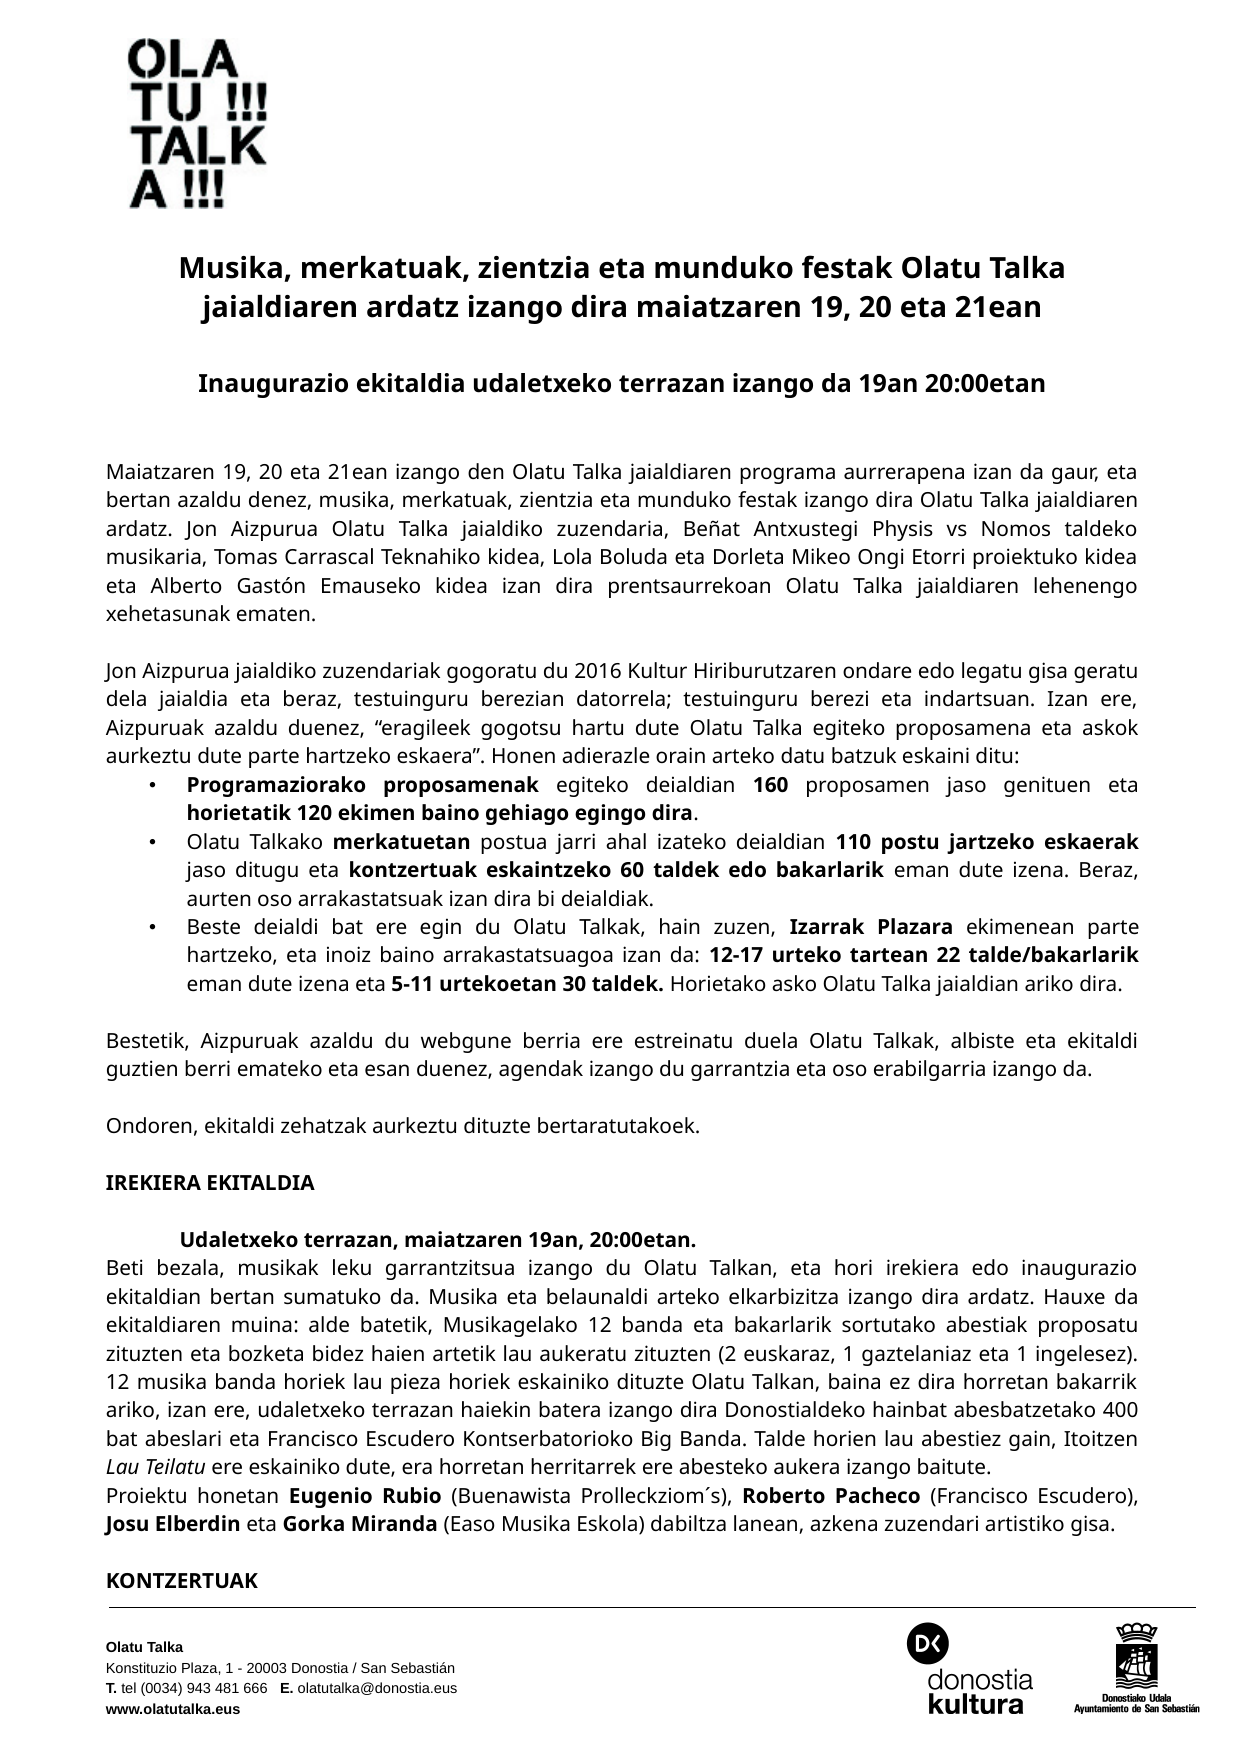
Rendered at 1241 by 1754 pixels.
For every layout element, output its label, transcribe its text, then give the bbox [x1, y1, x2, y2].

picture [905, 1621, 1200, 1714]
text Proiektu honetan Eugenio Rubio (Buenawista Prolleckziom´s), Roberto Pacheco (Francisco Escudero), Josu Elberdin eta Gorka Miranda (Easo Musika Eskola) dabiltza lanean, azkena zuzendari artistiko gisa. [106, 1481, 1139, 1538]
list Programaziorako proposamenak egiteko deialdian 160 proposamen jaso genituen eta horietatik 120 ekimen baino gehiago egingo dira. [149, 770, 1139, 827]
text Inaugurazio ekitaldia udaletxeko terrazan izango da 19an 20:00etan [106, 366, 1139, 400]
list Olatu Talkako merkatuetan postua jarri ahal izateko deialdian 110 postu jartzeko eskaerak jaso ditugu eta kontzertuak eskaintzeko 60 taldek edo bakarlarik eman dute izena. Beraz, aurten oso arrakastatsuak izan dira bi deialdiak. [149, 827, 1139, 912]
picture [127, 38, 268, 209]
text Beti bezala, musikak leku garrantzitsua izango du Olatu Talkan, eta hori irekiera edo inaugurazio ekitaldian bertan sumatuko da. Musika eta belaunaldi arteko elkarbizitza izango dira ardatz. Hauxe da ekitaldiaren muina: alde batetik, Musikagelako 12 banda eta bakarlarik sortutako abestiak proposatu zituzten eta bozketa bidez haien artetik lau aukeratu zituzten (2 euskaraz, 1 gaztelaniaz eta 1 ingelesez). 12 musika banda horiek lau pieza horiek eskainiko dituzte Olatu Talkan, baina ez dira horretan bakarrik ariko, izan ere, udaletxeko terrazan haiekin batera izango dira Donostialdeko hainbat abesbatzetako 400 bat abeslari eta Francisco Escudero Kontserbatorioko Big Banda. Talde horien lau abestiez gain, Itoitzen Lau Teilatu ere eskainiko dute, era horretan herritarrek ere abesteko aukera izango baitute. [106, 1253, 1139, 1481]
text Maiatzaren 19, 20 eta 21ean izango den Olatu Talka jaialdiaren programa aurrerapena izan da gaur, eta bertan azaldu denez, musika, merkatuak, zientzia eta munduko festak izango dira Olatu Talka jaialdiaren ardatz. Jon Aizpurua Olatu Talka jaialdiko zuzendaria, Beñat Antxustegi Physis vs Nomos taldeko musikaria, Tomas Carrascal Teknahiko kidea, Lola Boluda eta Dorleta Mikeo Ongi Etorri proiektuko kidea eta Alberto Gastón Emauseko kidea izan dira prentsaurrekoan Olatu Talka jaialdiaren lehenengo xehetasunak ematen. [106, 457, 1139, 628]
text Musika, merkatuak, zientzia eta munduko festak Olatu Talka jaialdiaren ardatz izango dira maiatzaren 19, 20 eta 21ean [106, 247, 1139, 326]
text Ondoren, ekitaldi zehatzak aurkeztu dituzte bertaratutakoek. [106, 1111, 1139, 1139]
text IREKIERA EKITALDIA [106, 1168, 1139, 1196]
text Udaletxeko terrazan, maiatzaren 19an, 20:00etan. [106, 1225, 1139, 1253]
text Jon Aizpurua jaialdiko zuzendariak gogoratu du 2016 Kultur Hiriburutzaren ondare edo legatu gisa geratu dela jaialdia eta beraz, testuinguru berezian datorrela; testuinguru berezi eta indartsuan. Izan ere, Aizpuruak azaldu duenez, “eragileek gogotsu hartu dute Olatu Talka egiteko proposamena eta askok aurkeztu dute parte hartzeko eskaera”. Honen adierazle orain arteko datu batzuk eskaini ditu: [106, 656, 1139, 770]
text Bestetik, Aizpuruak azaldu du webgune berria ere estreinatu duela Olatu Talkak, albiste eta ekitaldi guztien berri emateko eta esan duenez, agendak izango du garrantzia eta oso erabilgarria izango da. [106, 1026, 1139, 1083]
list Beste deialdi bat ere egin du Olatu Talkak, hain zuzen, Izarrak Plazara ekimenean parte hartzeko, eta inoiz baino arrakastatsuagoa izan da: 12-17 urteko tartean 22 talde/bakarlarik eman dute izena eta 5-11 urtekoetan 30 taldek. Horietako asko Olatu Talka jaialdian ariko dira. [149, 912, 1139, 997]
text KONTZERTUAK [106, 1566, 1139, 1594]
